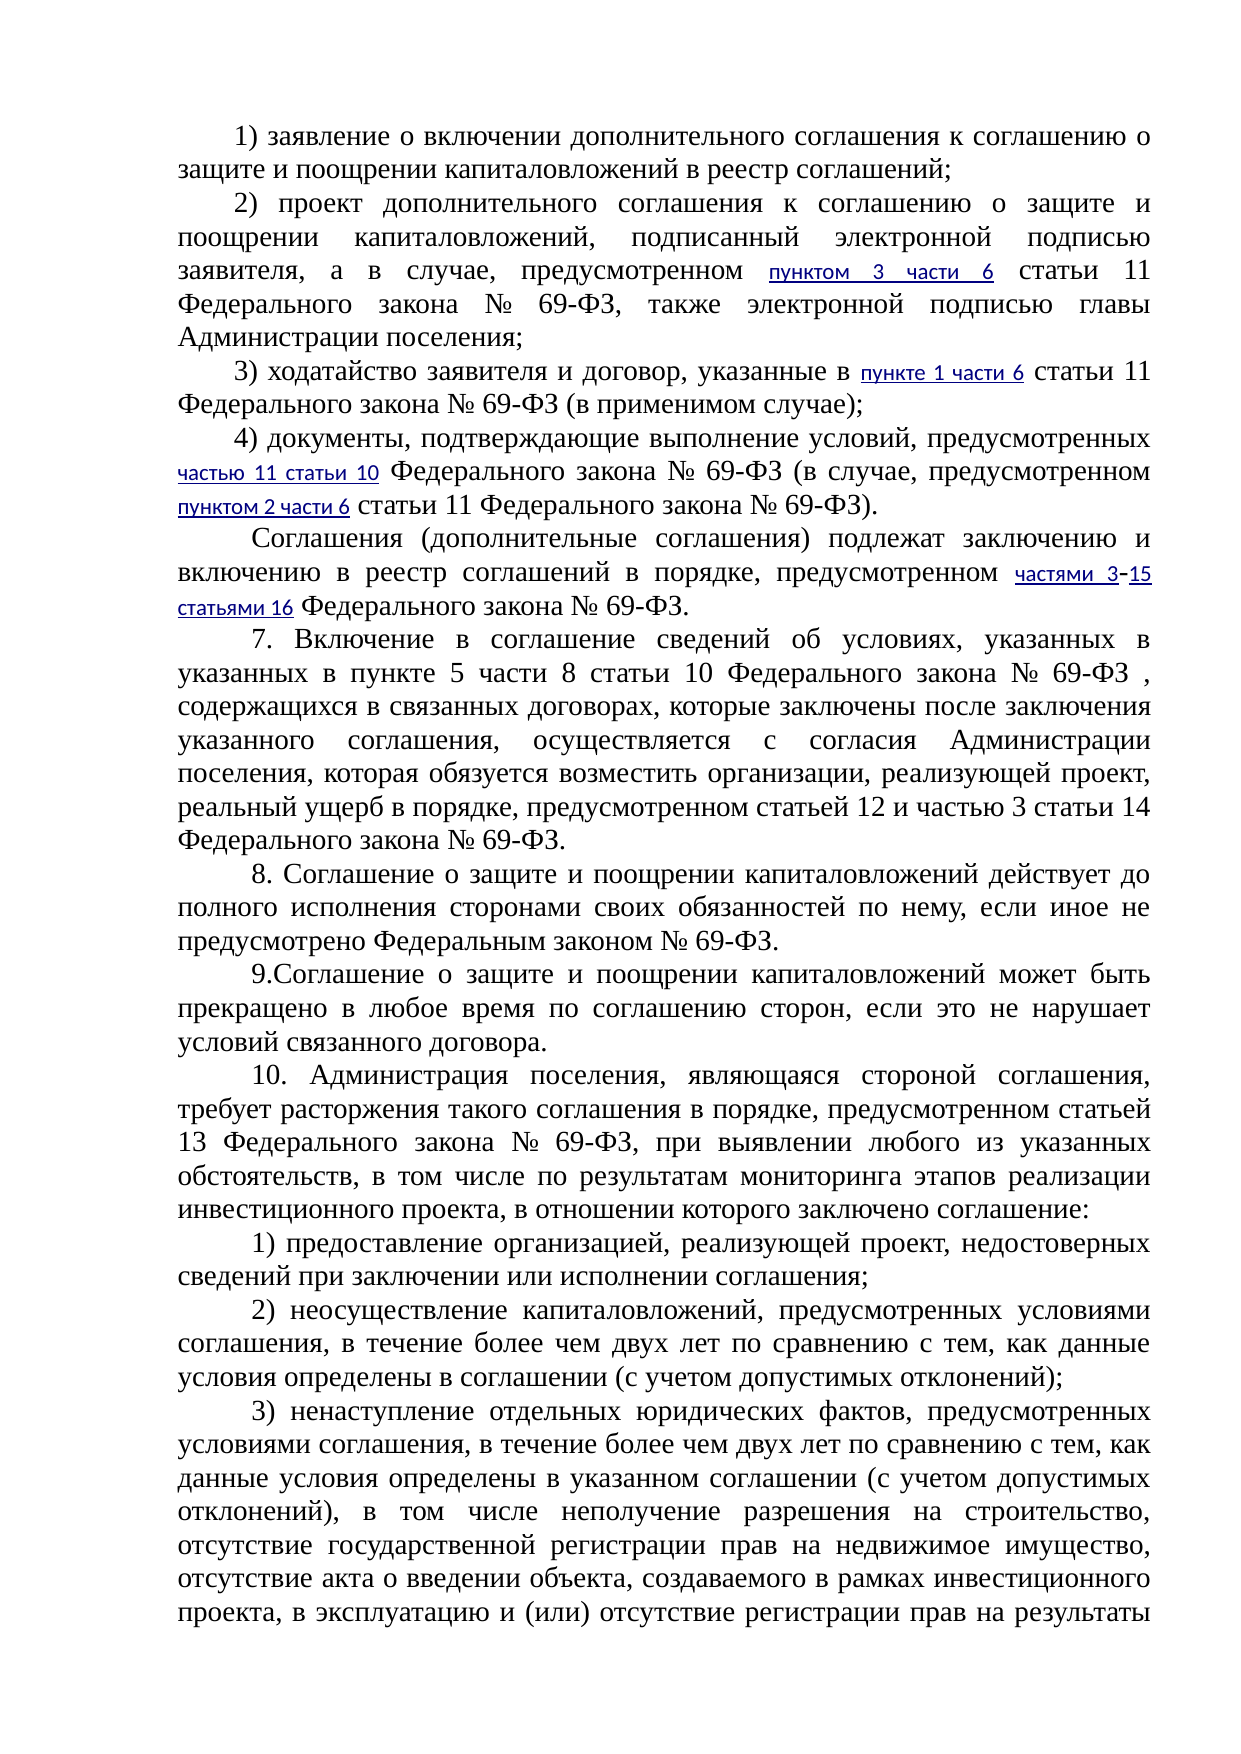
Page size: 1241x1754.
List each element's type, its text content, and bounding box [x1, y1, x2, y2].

text 2) неосуществление капиталовложений, предусмотренных условиями соглашения, в течение более чем двух лет по сравнению с тем, как данные условия определены в соглашении (с учетом допустимых отклонений); [177, 1292, 1152, 1393]
text 4) документы, подтверждающие выполнение условий, предусмотренных частью 11 статьи 10 Федерального закона № 69-ФЗ (в случае, предусмотренном пунктом 2 части 6 статьи 11 Федерального закона № 69-ФЗ). [177, 420, 1152, 521]
text 9.Соглашение о защите и поощрении капиталовложений может быть прекращено в любое время по соглашению сторон, если это не нарушает условий связанного договора. [177, 957, 1152, 1057]
text 1) заявление о включении дополнительного соглашения к соглашению о защите и поощрении капиталовложений в реестр соглашений; [177, 118, 1152, 185]
text 10. Администрация поселения, являющаяся стороной соглашения, требует расторжения такого соглашения в порядке, предусмотренном статьей 13 Федерального закона № 69-ФЗ, при выявлении любого из указанных обстоятельств, в том числе по результатам мониторинга этапов реализации инвестиционного проекта, в отношении которого заключено соглашение: [177, 1057, 1152, 1225]
text 7. Включение в соглашение сведений об условиях, указанных в указанных в пункте 5 части 8 статьи 10 Федерального закона № 69-ФЗ , содержащихся в связанных договорах, которые заключены после заключения указанного соглашения, осуществляется с согласия Администрации поселения, которая обязуется возместить организации, реализующей проект, реальный ущерб в порядке, предусмотренном статьей 12 и частью 3 статьи 14 Федерального закона № 69-ФЗ. [177, 621, 1152, 856]
text 2) проект дополнительного соглашения к соглашению о защите и поощрении капиталовложений, подписанный электронной подписью заявителя, а в случае, предусмотренном пунктом 3 части 6 статьи 11 Федерального закона № 69-ФЗ, также электронной подписью главы Администрации поселения; [177, 185, 1152, 353]
text 3) ненаступление отдельных юридических фактов, предусмотренных условиями соглашения, в течение более чем двух лет по сравнению с тем, как данные условия определены в указанном соглашении (с учетом допустимых отклонений), в том числе неполучение разрешения на строительство, отсутствие государственной регистрации прав на недвижимое имущество, отсутствие акта о введении объекта, создаваемого в рамках инвестиционного проекта, в эксплуатацию и (или) отсутствие регистрации прав на результаты [177, 1393, 1152, 1627]
text 3) ходатайство заявителя и договор, указанные в пункте 1 части 6 статьи 11 Федерального закона № 69-ФЗ (в применимом случае); [177, 353, 1152, 420]
text 8. Соглашение о защите и поощрении капиталовложений действует до полного исполнения сторонами своих обязанностей по нему, если иное не предусмотрено Федеральным законом № 69-ФЗ. [177, 856, 1152, 957]
text 1) предоставление организацией, реализующей проект, недостоверных сведений при заключении или исполнении соглашения; [177, 1225, 1152, 1292]
text Соглашения (дополнительные соглашения) подлежат заключению и включению в реестр соглашений в порядке, предусмотренном частями 3-15 статьями 16 Федерального закона № 69-ФЗ. [177, 521, 1152, 621]
